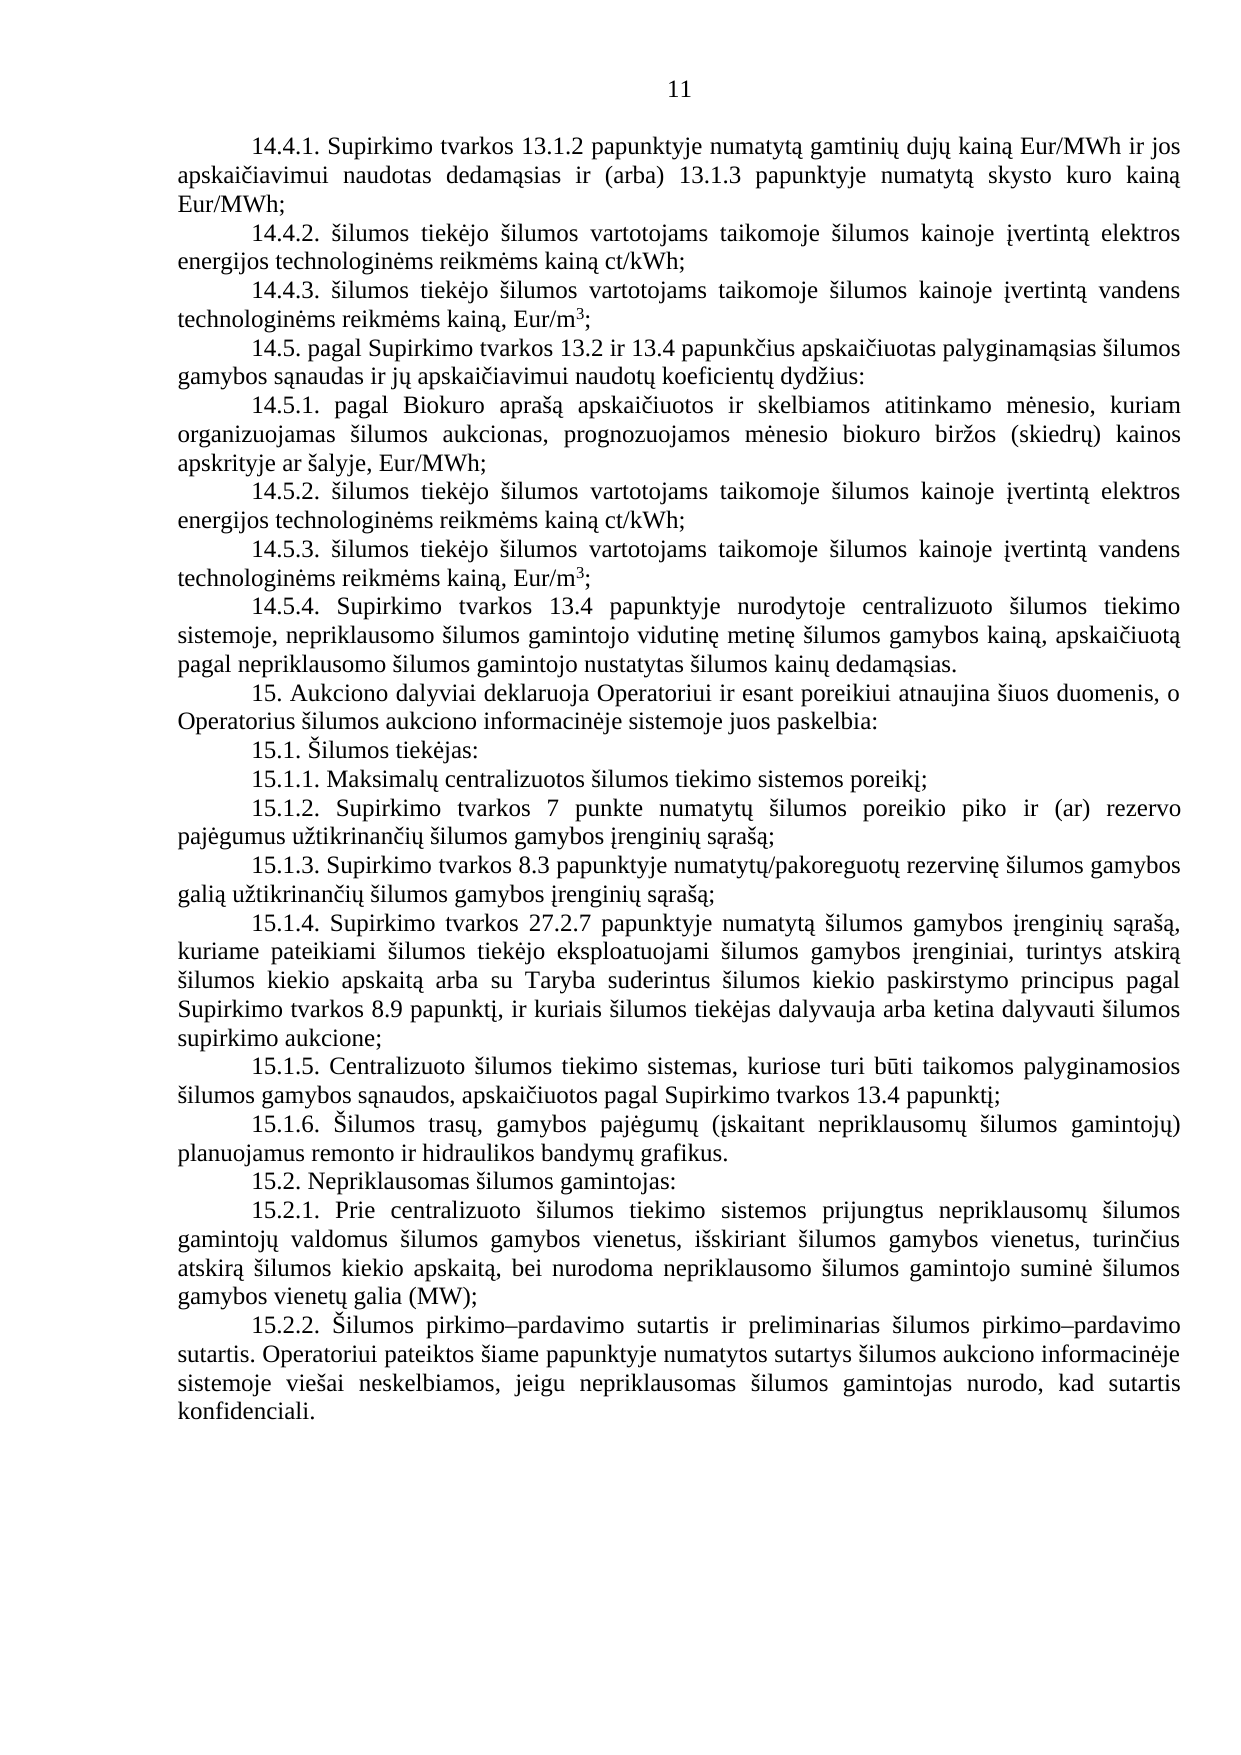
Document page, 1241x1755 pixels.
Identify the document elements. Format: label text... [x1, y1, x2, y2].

text 14.5.1. pagal Biokuro aprašą apskaičiuotos ir skelbiamos atitinkamo mėnesio, kuriam organizuojamas šilumos aukcionas, prognozuojamos mėnesio biokuro biržos (skiedrų) kainos apskrityje ar šalyje, Eur/MWh; [177, 390, 1181, 476]
text 14.4.1. Supirkimo tvarkos 13.1.2 papunktyje numatytą gamtinių dujų kainą Eur/MWh ir jos apskaičiavimui naudotas dedamąsias ir (arba) 13.1.3 papunktyje numatytą skysto kuro kainą Eur/MWh; [177, 131, 1181, 218]
text 14.5.2. šilumos tiekėjo šilumos vartotojams taikomoje šilumos kainoje įvertintą elektros energijos technologinėms reikmėms kainą ct/kWh; [177, 476, 1181, 534]
text 15.1. Šilumos tiekėjas: [177, 735, 1181, 764]
text 14.4.3. šilumos tiekėjo šilumos vartotojams taikomoje šilumos kainoje įvertintą vandens technologinėms reikmėms kainą, Eur/m3; [177, 275, 1181, 333]
text 15.1.2. Supirkimo tvarkos 7 punkte numatytų šilumos poreikio piko ir (ar) rezervo pajėgumus užtikrinančių šilumos gamybos įrenginių sąrašą; [177, 793, 1181, 850]
text 15.1.3. Supirkimo tvarkos 8.3 papunktyje numatytų/pakoreguotų rezervinę šilumos gamybos galią užtikrinančių šilumos gamybos įrenginių sąrašą; [177, 850, 1181, 908]
text 14.4.2. šilumos tiekėjo šilumos vartotojams taikomoje šilumos kainoje įvertintą elektros energijos technologinėms reikmėms kainą ct/kWh; [177, 218, 1181, 275]
text 15.1.6. Šilumos trasų, gamybos pajėgumų (įskaitant nepriklausomų šilumos gamintojų) planuojamus remonto ir hidraulikos bandymų grafikus. [177, 1109, 1181, 1166]
text 14.5.4. Supirkimo tvarkos 13.4 papunktyje nurodytoje centralizuoto šilumos tiekimo sistemoje, nepriklausomo šilumos gamintojo vidutinę metinę šilumos gamybos kainą, apskaičiuotą pagal nepriklausomo šilumos gamintojo nustatytas šilumos kainų dedamąsias. [177, 591, 1181, 678]
text 15.2.1. Prie centralizuoto šilumos tiekimo sistemos prijungtus nepriklausomų šilumos gamintojų valdomus šilumos gamybos vienetus, išskiriant šilumos gamybos vienetus, turinčius atskirą šilumos kiekio apskaitą, bei nurodoma nepriklausomo šilumos gamintojo suminė šilumos gamybos vienetų galia (MW); [177, 1195, 1181, 1310]
text 15. Aukciono dalyviai deklaruoja Operatoriui ir esant poreikiui atnaujina šiuos duomenis, o Operatorius šilumos aukciono informacinėje sistemoje juos paskelbia: [177, 678, 1181, 735]
text 15.1.4. Supirkimo tvarkos 27.2.7 papunktyje numatytą šilumos gamybos įrenginių sąrašą, kuriame pateikiami šilumos tiekėjo eksploatuojami šilumos gamybos įrenginiai, turintys atskirą šilumos kiekio apskaitą arba su Taryba suderintus šilumos kiekio paskirstymo principus pagal Supirkimo tvarkos 8.9 papunktį, ir kuriais šilumos tiekėjas dalyvauja arba ketina dalyvauti šilumos supirkimo aukcione; [177, 908, 1181, 1051]
text 15.1.5. Centralizuoto šilumos tiekimo sistemas, kuriose turi būti taikomos palyginamosios šilumos gamybos sąnaudos, apskaičiuotos pagal Supirkimo tvarkos 13.4 papunktį; [177, 1051, 1181, 1109]
text 14.5. pagal Supirkimo tvarkos 13.2 ir 13.4 papunkčius apskaičiuotas palyginamąsias šilumos gamybos sąnaudas ir jų apskaičiavimui naudotų koeficientų dydžius: [177, 333, 1181, 390]
text 15.2. Nepriklausomas šilumos gamintojas: [177, 1166, 1181, 1195]
text 15.1.1. Maksimalų centralizuotos šilumos tiekimo sistemos poreikį; [177, 764, 1181, 793]
text 15.2.2. Šilumos pirkimo–pardavimo sutartis ir preliminarias šilumos pirkimo–pardavimo sutartis. Operatoriui pateiktos šiame papunktyje numatytos sutartys šilumos aukciono informacinėje sistemoje viešai neskelbiamos, jeigu nepriklausomas šilumos gamintojas nurodo, kad sutartis konfidenciali. [177, 1310, 1181, 1425]
text 14.5.3. šilumos tiekėjo šilumos vartotojams taikomoje šilumos kainoje įvertintą vandens technologinėms reikmėms kainą, Eur/m3; [177, 534, 1181, 591]
